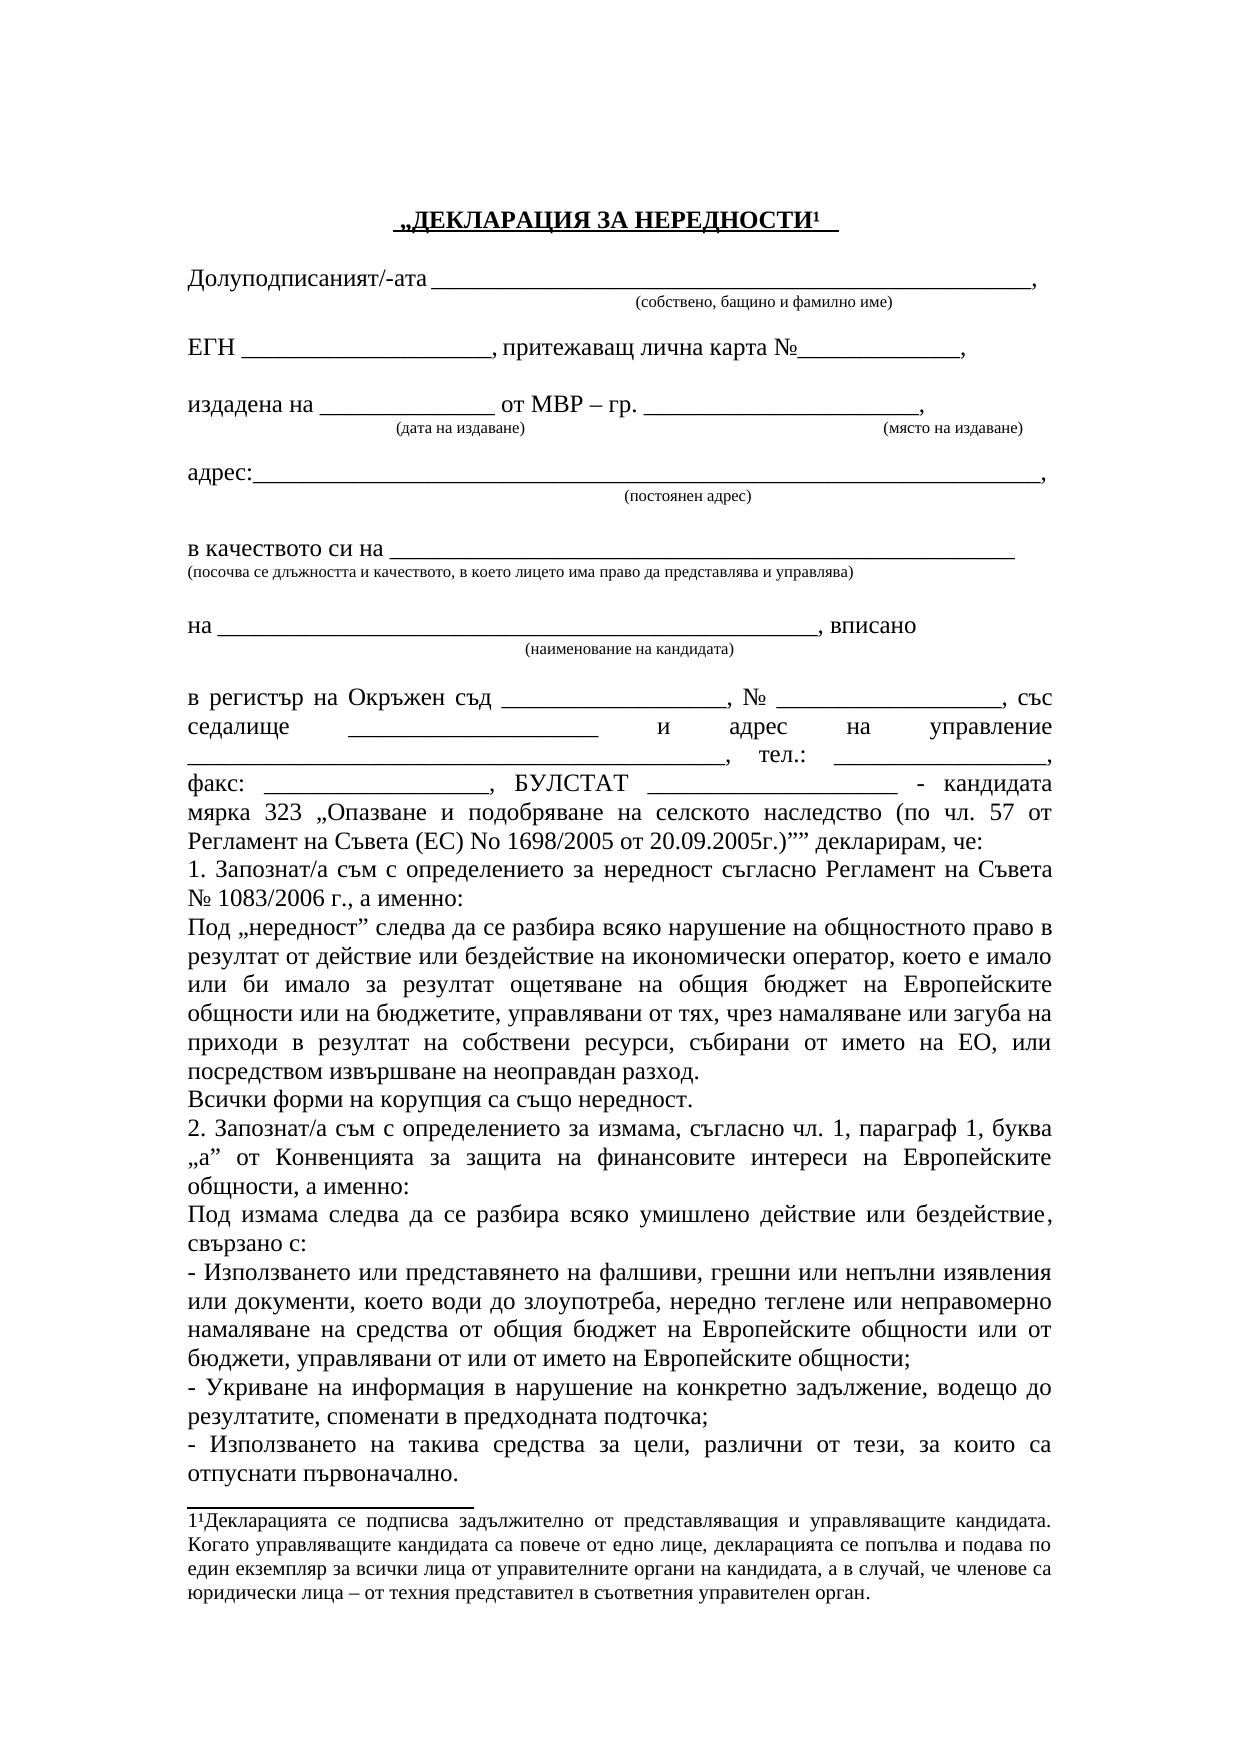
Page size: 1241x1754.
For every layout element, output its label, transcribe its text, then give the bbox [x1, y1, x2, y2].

text 1. Запознат/а съм с определението за нередност съгласно Регламент на Съвета № 1083/2006 г., а именно: [187, 854, 1053, 912]
text (собствено, бащино и фамилно име) [187, 291, 1053, 311]
text издадена на ______________ от МВР – гр. ______________________, [187, 389, 1053, 418]
text „Декларация за нередности¹ [187, 205, 1053, 234]
text ¹Декларацията се подписва задължително от представляващия и управляващите кандидата. Когато управляващите кандидата са повече от едно лице, декларацията се попълва и подава по един екземпляр за всички лица от управителните органи на кандидата, а в случай, че членове са юридически лица – от техния представител в съответния управителен орган. [187, 1508, 1053, 1604]
text - Използването или представянето на фалшиви, грешни или непълни изявления или документи, което води до злоупотреба, нередно теглене или неправомерно намаляване на средства от общия бюджет на Европейските общности или от бюджети, управлявани от или от името на Европейските общности; [187, 1257, 1053, 1372]
text Всички форми на корупция са също нередност. [187, 1084, 1053, 1113]
text на ________________________________________________, вписано [187, 610, 1053, 639]
text 2. Запознат/а съм с определението за измама, съгласно чл. 1, параграф 1, буква „а” от Конвенцията за защита на финансовите интереси на Европейските общности, а именно: [187, 1113, 1053, 1199]
text (постоянен адрес) [187, 485, 1053, 504]
text Под „нередност” следва да се разбира всяко нарушение на общностното право в резултат от действие или бездействие на икономически оператор, което е имало или би имало за резултат ощетяване на общия бюджет на Европейските общности или на бюджетите, управлявани от тях, чрез намаляване или загуба на приходи в резултат на собствени ресурси, събирани от името на ЕО, или посредством извършване на неоправдан разход. [187, 912, 1053, 1084]
text адрес:_______________________________________________________________, [187, 457, 1053, 485]
text (посочва се длъжността и качеството, в което лицето има право да представлява и управлява) [187, 562, 1053, 581]
text (наименование на кандидата) [187, 639, 1053, 658]
text (дата на издаване) (място на издаване) [187, 418, 1053, 437]
text Под измама следва да се разбира всяко умишлено действие или бездействие, свързано с: [187, 1199, 1053, 1257]
text ЕГН ____________________, притежаващ лична карта №_____________, [187, 332, 1053, 361]
text в регистър на Окръжен съд __________________, № __________________, със седалище ____________________ и адрес на управление ___________________________________________, тел.: _________________, факс: __________________, БУЛСТАТ ____________________ - кандидата мярка 323 „Опазване и подобряване на селското наследство (по чл. 57 от Регламент на Съвета (ЕС) No 1698/2005 от 20.09.2005г.)”” декларирам, че: [187, 682, 1053, 854]
text - Укриване на информация в нарушение на конкретно задължение, водещо до резултатите, споменати в предходната подточка; [187, 1372, 1053, 1429]
text - Използването на такива средства за цели, различни от тези, за които са отпуснати първоначално. [187, 1429, 1053, 1487]
text в качеството си на __________________________________________________ [187, 533, 1053, 562]
text Долуподписаният/-ата ________________________________________________, [187, 263, 1053, 291]
